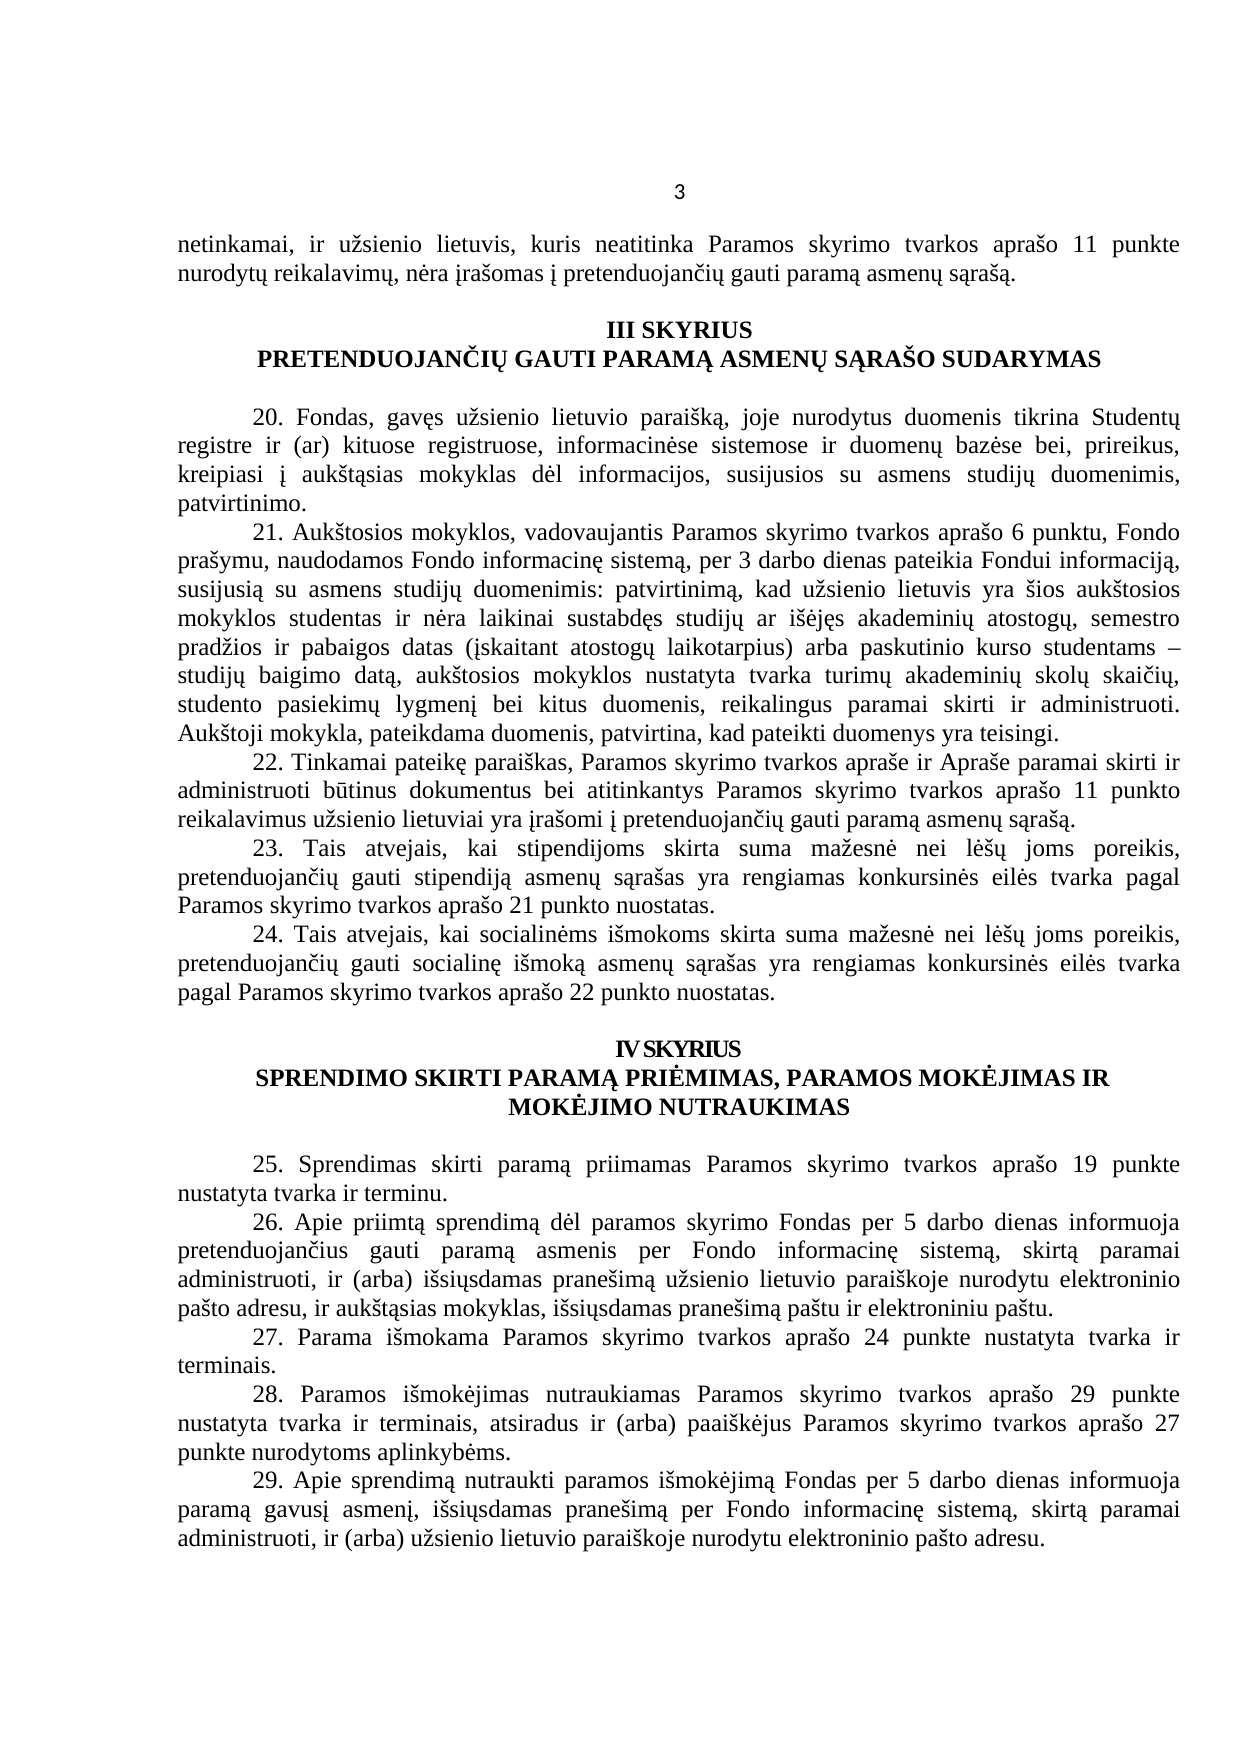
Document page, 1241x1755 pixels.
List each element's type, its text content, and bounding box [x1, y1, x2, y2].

text III SKYRIUS [177, 315, 1181, 344]
text PRETENDUOJANČIŲ GAUTI PARAMĄ ASMENŲ SĄRAŠO SUDARYMAS [177, 344, 1181, 373]
text 28. Paramos išmokėjimas nutraukiamas Paramos skyrimo tvarkos aprašo 29 punkte nustatyta tvarka ir terminais, atsiradus ir (arba) paaiškėjus Paramos skyrimo tvarkos aprašo 27 punkte nurodytoms aplinkybėms. [177, 1379, 1181, 1465]
text 25. Sprendimas skirti paramą priimamas Paramos skyrimo tvarkos aprašo 19 punkte nustatyta tvarka ir terminu. [177, 1149, 1181, 1207]
text IV SKYRIUS [177, 1034, 1181, 1063]
text 27. Parama išmokama Paramos skyrimo tvarkos aprašo 24 punkte nustatyta tvarka ir terminais. [177, 1322, 1181, 1379]
text 29. Apie sprendimą nutraukti paramos išmokėjimą Fondas per 5 darbo dienas informuoja paramą gavusį asmenį, išsiųsdamas pranešimą per Fondo informacinę sistemą, skirtą paramai administruoti, ir (arba) užsienio lietuvio paraiškoje nurodytu elektroninio pašto adresu. [177, 1465, 1181, 1552]
text 22. Tinkamai pateikę paraiškas, Paramos skyrimo tvarkos apraše ir Apraše paramai skirti ir administruoti būtinus dokumentus bei atitinkantys Paramos skyrimo tvarkos aprašo 11 punkto reikalavimus užsienio lietuviai yra įrašomi į pretenduojančių gauti paramą asmenų sąrašą. [177, 747, 1181, 833]
text 26. Apie priimtą sprendimą dėl paramos skyrimo Fondas per 5 darbo dienas informuoja pretenduojančius gauti paramą asmenis per Fondo informacinę sistemą, skirtą paramai administruoti, ir (arba) išsiųsdamas pranešimą užsienio lietuvio paraiškoje nurodytu elektroninio pašto adresu, ir aukštąsias mokyklas, išsiųsdamas pranešimą paštu ir elektroniniu paštu. [177, 1207, 1181, 1322]
text 21. Aukštosios mokyklos, vadovaujantis Paramos skyrimo tvarkos aprašo 6 punktu, Fondo prašymu, naudodamos Fondo informacinę sistemą, per 3 darbo dienas pateikia Fondui informaciją, susijusią su asmens studijų duomenimis: patvirtinimą, kad užsienio lietuvis yra šios aukštosios mokyklos studentas ir nėra laikinai sustabdęs studijų ar išėjęs akademinių atostogų, semestro pradžios ir pabaigos datas (įskaitant atostogų laikotarpius) arba paskutinio kurso studentams – studijų baigimo datą, aukštosios mokyklos nustatyta tvarka turimų akademinių skolų skaičių, studento pasiekimų lygmenį bei kitus duomenis, reikalingus paramai skirti ir administruoti. Aukštoji mokykla, pateikdama duomenis, patvirtina, kad pateikti duomenys yra teisingi. [177, 517, 1181, 747]
text 24. Tais atvejais, kai socialinėms išmokoms skirta suma mažesnė nei lėšų joms poreikis, pretenduojančių gauti socialinę išmoką asmenų sąrašas yra rengiamas konkursinės eilės tvarka pagal Paramos skyrimo tvarkos aprašo 22 punkto nuostatas. [177, 919, 1181, 1005]
text netinkamai, ir užsienio lietuvis, kuris neatitinka Paramos skyrimo tvarkos aprašo 11 punkte nurodytų reikalavimų, nėra įrašomas į pretenduojančių gauti paramą asmenų sąrašą. [177, 229, 1181, 287]
text 23. Tais atvejais, kai stipendijoms skirta suma mažesnė nei lėšų joms poreikis, pretenduojančių gauti stipendiją asmenų sąrašas yra rengiamas konkursinės eilės tvarka pagal Paramos skyrimo tvarkos aprašo 21 punkto nuostatas. [177, 833, 1181, 919]
text SPRENDIMO SKIRTI PARAMĄ PRIĖMIMAS, PARAMOS MOKĖJIMAS IR MOKĖJIMO NUTRAUKIMAS [177, 1063, 1181, 1120]
text 20. Fondas, gavęs užsienio lietuvio paraišką, joje nurodytus duomenis tikrina Studentų registre ir (ar) kituose registruose, informacinėse sistemose ir duomenų bazėse bei, prireikus, kreipiasi į aukštąsias mokyklas dėl informacijos, susijusios su asmens studijų duomenimis, patvirtinimo. [177, 402, 1181, 517]
